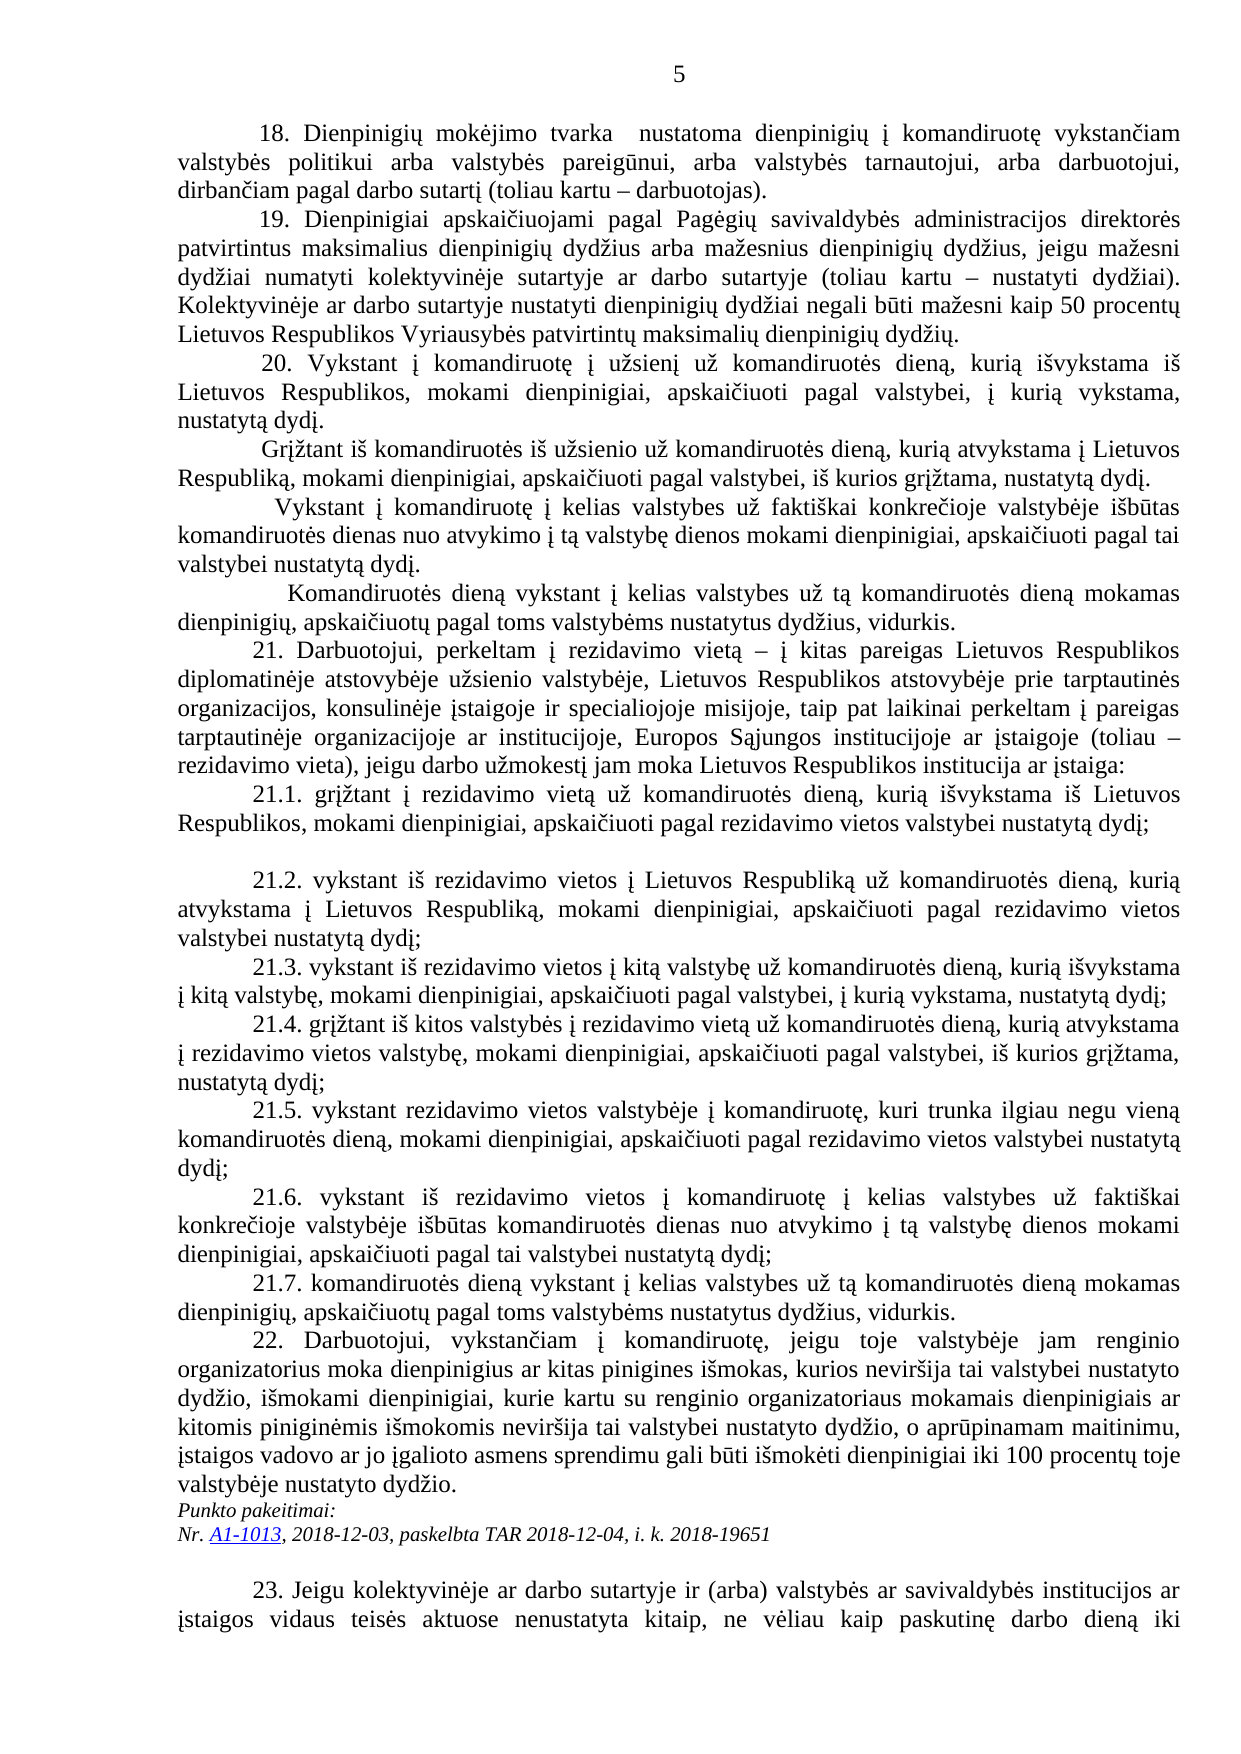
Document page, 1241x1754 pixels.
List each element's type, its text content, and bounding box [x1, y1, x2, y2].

text 21.4. grįžtant iš kitos valstybės į rezidavimo vietą už komandiruotės dieną, kurią atvykstama į rezidavimo vietos valstybę, mokami dienpinigiai, apskaičiuoti pagal valstybei, iš kurios grįžtama, nustatytą dydį; [177, 1009, 1181, 1096]
text 21. Darbuotojui, perkeltam į rezidavimo vietą – į kitas pareigas Lietuvos Respublikos diplomatinėje atstovybėje užsienio valstybėje, Lietuvos Respublikos atstovybėje prie tarptautinės organizacijos, konsulinėje įstaigoje ir specialiojoje misijoje, taip pat laikinai perkeltam į pareigas tarptautinėje organizacijoje ar institucijoje, Europos Sąjungos institucijoje ar įstaigoje (toliau – rezidavimo vieta), jeigu darbo užmokestį jam moka Lietuvos Respublikos institucija ar įstaiga: [177, 636, 1181, 779]
text 20. Vykstant į komandiruotę į užsienį už komandiruotės dieną, kurią išvykstama iš Lietuvos Respublikos, mokami dienpinigiai, apskaičiuoti pagal valstybei, į kurią vykstama, nustatytą dydį. [177, 348, 1181, 434]
text Komandiruotės dieną vykstant į kelias valstybes už tą komandiruotės dieną mokamas dienpinigių, apskaičiuotų pagal toms valstybėms nustatytus dydžius, vidurkis. [177, 578, 1181, 636]
text 21.6. vykstant iš rezidavimo vietos į komandiruotę į kelias valstybes už faktiškai konkrečioje valstybėje išbūtas komandiruotės dienas nuo atvykimo į tą valstybę dienos mokami dienpinigiai, apskaičiuoti pagal tai valstybei nustatytą dydį; [177, 1182, 1181, 1268]
text Grįžtant iš komandiruotės iš užsienio už komandiruotės dieną, kurią atvykstama į Lietuvos Respubliką, mokami dienpinigiai, apskaičiuoti pagal valstybei, iš kurios grįžtama, nustatytą dydį. [177, 434, 1181, 492]
text 23. Jeigu kolektyvinėje ar darbo sutartyje ir (arba) valstybės ar savivaldybės institucijos ar įstaigos vidaus teisės aktuose nenustatyta kitaip, ne vėliau kaip paskutinę darbo dieną iki [177, 1575, 1181, 1632]
text Vykstant į komandiruotę į kelias valstybes už faktiškai konkrečioje valstybėje išbūtas komandiruotės dienas nuo atvykimo į tą valstybę dienos mokami dienpinigiai, apskaičiuoti pagal tai valstybei nustatytą dydį. [177, 492, 1181, 578]
text 21.2. vykstant iš rezidavimo vietos į Lietuvos Respubliką už komandiruotės dieną, kurią atvykstama į Lietuvos Respubliką, mokami dienpinigiai, apskaičiuoti pagal rezidavimo vietos valstybei nustatytą dydį; [177, 866, 1181, 952]
text 18. Dienpinigių mokėjimo tvarka nustatoma dienpinigių į komandiruotę vykstančiam valstybės politikui arba valstybės pareigūnui, arba valstybės tarnautojui, arba darbuotojui, dirbančiam pagal darbo sutartį (toliau kartu – darbuotojas). [177, 118, 1181, 204]
text 21.7. komandiruotės dieną vykstant į kelias valstybes už tą komandiruotės dieną mokamas dienpinigių, apskaičiuotų pagal toms valstybėms nustatytus dydžius, vidurkis. [177, 1268, 1181, 1326]
text 22. Darbuotojui, vykstančiam į komandiruotę, jeigu toje valstybėje jam renginio organizatorius moka dienpinigius ar kitas pinigines išmokas, kurios neviršija tai valstybei nustatyto dydžio, išmokami dienpinigiai, kurie kartu su renginio organizatoriaus mokamais dienpinigiais ar kitomis piniginėmis išmokomis neviršija tai valstybei nustatyto dydžio, o aprūpinamam maitinimu, įstaigos vadovo ar jo įgalioto asmens sprendimu gali būti išmokėti dienpinigiai iki 100 procentų toje valstybėje nustatyto dydžio. [177, 1326, 1181, 1498]
text Punkto pakeitimai: [177, 1498, 1181, 1522]
text Nr. A1-1013, 2018-12-03, paskelbta TAR 2018-12-04, i. k. 2018-19651 [177, 1522, 1181, 1546]
text 21.1. grįžtant į rezidavimo vietą už komandiruotės dieną, kurią išvykstama iš Lietuvos Respublikos, mokami dienpinigiai, apskaičiuoti pagal rezidavimo vietos valstybei nustatytą dydį; [177, 779, 1181, 837]
text 21.3. vykstant iš rezidavimo vietos į kitą valstybę už komandiruotės dieną, kurią išvykstama į kitą valstybę, mokami dienpinigiai, apskaičiuoti pagal valstybei, į kurią vykstama, nustatytą dydį; [177, 952, 1181, 1009]
text 21.5. vykstant rezidavimo vietos valstybėje į komandiruotę, kuri trunka ilgiau negu vieną komandiruotės dieną, mokami dienpinigiai, apskaičiuoti pagal rezidavimo vietos valstybei nustatytą dydį; [177, 1096, 1181, 1182]
text 19. Dienpinigiai apskaičiuojami pagal Pagėgių savivaldybės administracijos direktorės patvirtintus maksimalius dienpinigių dydžius arba mažesnius dienpinigių dydžius, jeigu mažesni dydžiai numatyti kolektyvinėje sutartyje ar darbo sutartyje (toliau kartu – nustatyti dydžiai). Kolektyvinėje ar darbo sutartyje nustatyti dienpinigių dydžiai negali būti mažesni kaip 50 procentų Lietuvos Respublikos Vyriausybės patvirtintų maksimalių dienpinigių dydžių. [177, 204, 1181, 348]
